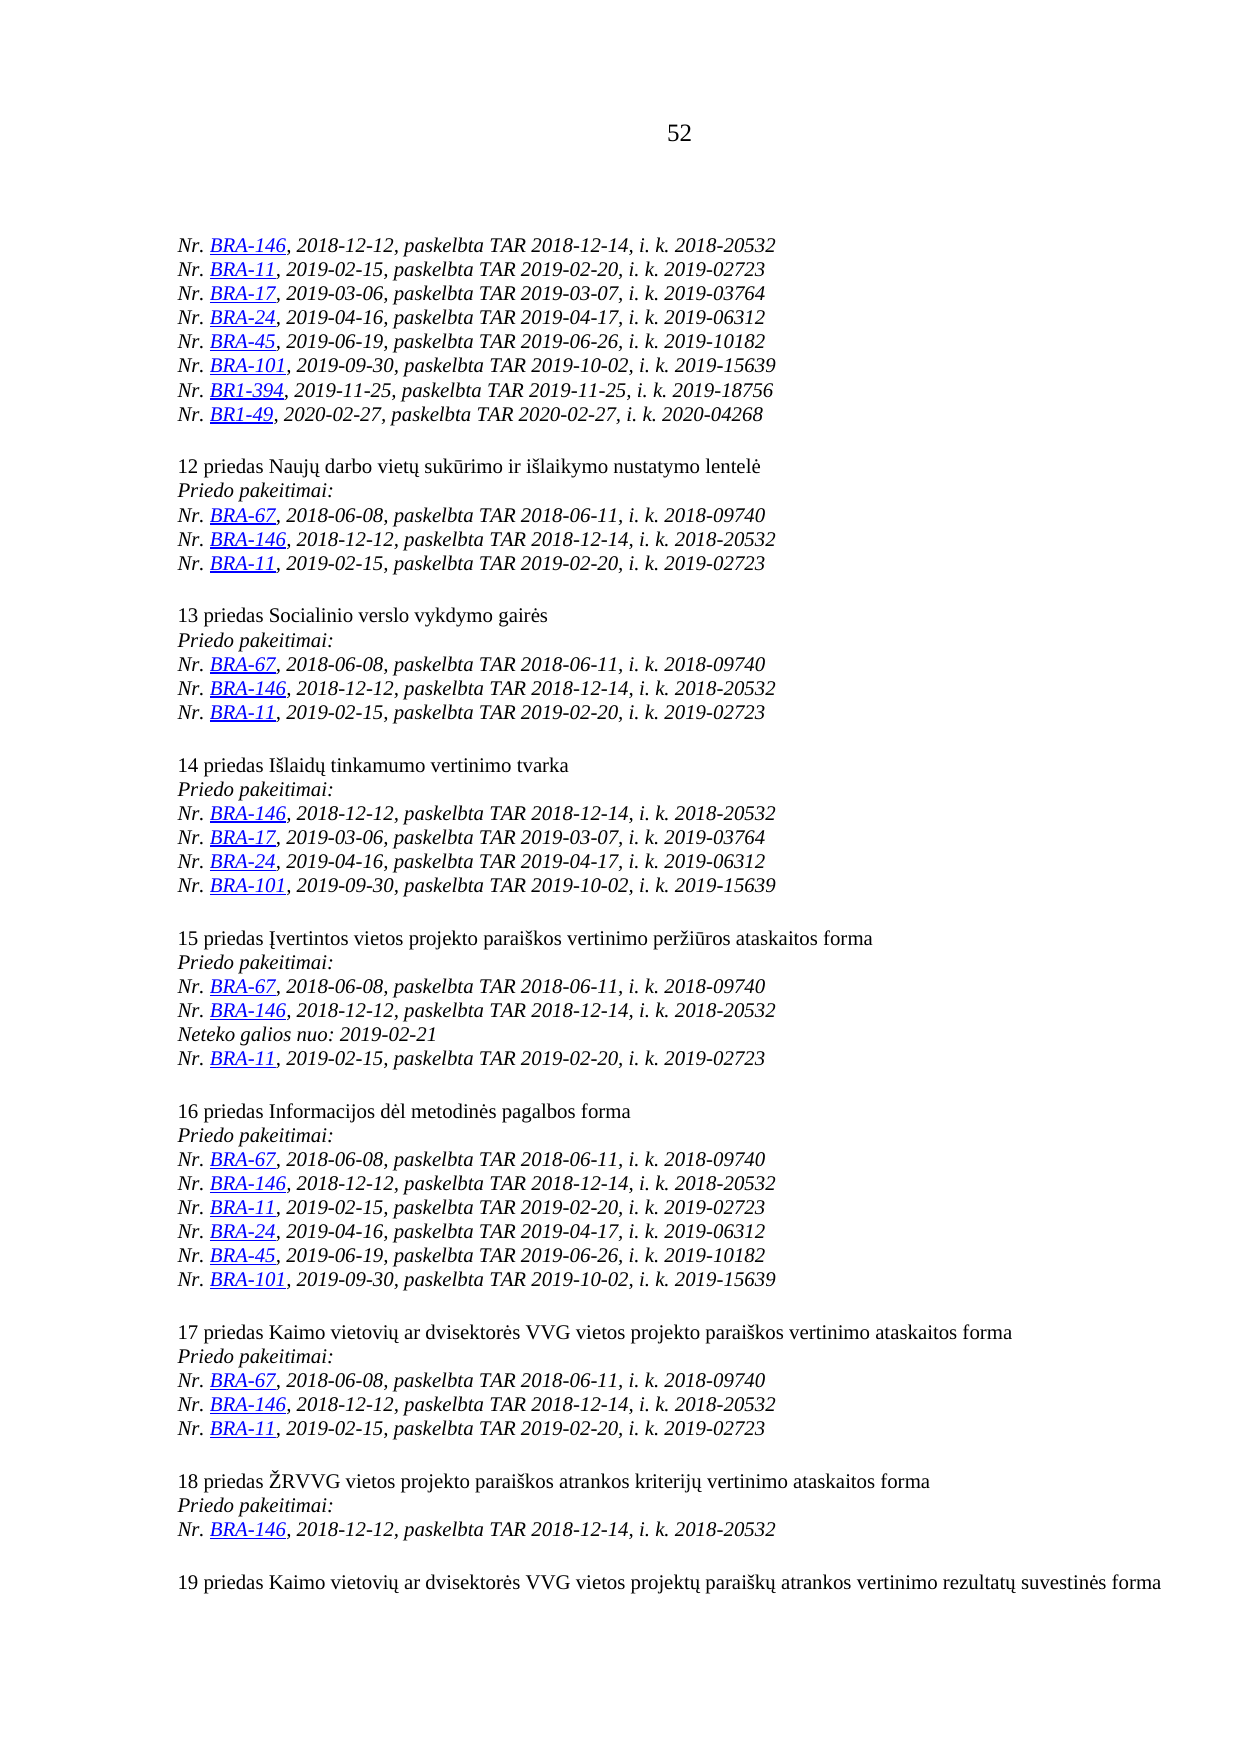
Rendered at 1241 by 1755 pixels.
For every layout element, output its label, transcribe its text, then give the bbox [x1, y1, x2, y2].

text Nr. BRA-67, 2018-06-08, paskelbta TAR 2018-06-11, i. k. 2018-09740 [177, 652, 1181, 676]
text Priedo pakeitimai: [177, 1344, 1181, 1368]
text Priedo pakeitimai: [177, 777, 1181, 801]
text Nr. BRA-67, 2018-06-08, paskelbta TAR 2018-06-11, i. k. 2018-09740 [177, 502, 1181, 527]
text Neteko galios nuo: 2019-02-21 [177, 1022, 1181, 1046]
text Nr. BRA-24, 2019-04-16, paskelbta TAR 2019-04-17, i. k. 2019-06312 [177, 305, 1181, 329]
text Nr. BRA-11, 2019-02-15, paskelbta TAR 2019-02-20, i. k. 2019-02723 [177, 257, 1181, 281]
text Nr. BRA-45, 2019-06-19, paskelbta TAR 2019-06-26, i. k. 2019-10182 [177, 1243, 1181, 1267]
text Nr. BRA-24, 2019-04-16, paskelbta TAR 2019-04-17, i. k. 2019-06312 [177, 1219, 1181, 1243]
text Nr. BRA-146, 2018-12-12, paskelbta TAR 2018-12-14, i. k. 2018-20532 [177, 1171, 1181, 1195]
text Nr. BRA-11, 2019-02-15, paskelbta TAR 2019-02-20, i. k. 2019-02723 [177, 551, 1181, 575]
text Nr. BRA-11, 2019-02-15, paskelbta TAR 2019-02-20, i. k. 2019-02723 [177, 1046, 1181, 1070]
text Priedo pakeitimai: [177, 1493, 1181, 1517]
text Nr. BRA-67, 2018-06-08, paskelbta TAR 2018-06-11, i. k. 2018-09740 [177, 1147, 1181, 1171]
text 18 priedas ŽRVVG vietos projekto paraiškos atrankos kriterijų vertinimo ataskaitos forma [177, 1469, 1181, 1493]
text 12 priedas Naujų darbo vietų sukūrimo ir išlaikymo nustatymo lentelė [177, 454, 1181, 478]
text Nr. BRA-11, 2019-02-15, paskelbta TAR 2019-02-20, i. k. 2019-02723 [177, 700, 1181, 724]
text Nr. BRA-146, 2018-12-12, paskelbta TAR 2018-12-14, i. k. 2018-20532 [177, 998, 1181, 1022]
text Nr. BRA-146, 2018-12-12, paskelbta TAR 2018-12-14, i. k. 2018-20532 [177, 527, 1181, 551]
text Priedo pakeitimai: [177, 1123, 1181, 1147]
text Priedo pakeitimai: [177, 627, 1181, 652]
text 19 priedas Kaimo vietovių ar dvisektorės VVG vietos projektų paraiškų atrankos vertinimo rezultatų suvestinės forma [177, 1570, 1181, 1594]
text Nr. BRA-24, 2019-04-16, paskelbta TAR 2019-04-17, i. k. 2019-06312 [177, 849, 1181, 873]
text Nr. BR1-394, 2019-11-25, paskelbta TAR 2019-11-25, i. k. 2019-18756 [177, 377, 1181, 402]
text Nr. BRA-146, 2018-12-12, paskelbta TAR 2018-12-14, i. k. 2018-20532 [177, 801, 1181, 825]
text Nr. BRA-101, 2019-09-30, paskelbta TAR 2019-10-02, i. k. 2019-15639 [177, 873, 1181, 897]
text 15 priedas Įvertintos vietos projekto paraiškos vertinimo peržiūros ataskaitos forma [177, 926, 1181, 950]
text Nr. BRA-11, 2019-02-15, paskelbta TAR 2019-02-20, i. k. 2019-02723 [177, 1416, 1181, 1440]
text Nr. BR1-49, 2020-02-27, paskelbta TAR 2020-02-27, i. k. 2020-04268 [177, 402, 1181, 426]
text Nr. BRA-146, 2018-12-12, paskelbta TAR 2018-12-14, i. k. 2018-20532 [177, 676, 1181, 700]
text Nr. BRA-17, 2019-03-06, paskelbta TAR 2019-03-07, i. k. 2019-03764 [177, 281, 1181, 305]
text Nr. BRA-146, 2018-12-12, paskelbta TAR 2018-12-14, i. k. 2018-20532 [177, 1392, 1181, 1416]
text Nr. BRA-67, 2018-06-08, paskelbta TAR 2018-06-11, i. k. 2018-09740 [177, 974, 1181, 998]
text Nr. BRA-67, 2018-06-08, paskelbta TAR 2018-06-11, i. k. 2018-09740 [177, 1368, 1181, 1392]
text Nr. BRA-45, 2019-06-19, paskelbta TAR 2019-06-26, i. k. 2019-10182 [177, 329, 1181, 353]
text Nr. BRA-146, 2018-12-12, paskelbta TAR 2018-12-14, i. k. 2018-20532 [177, 1517, 1181, 1541]
text 16 priedas Informacijos dėl metodinės pagalbos forma [177, 1099, 1181, 1123]
text Nr. BRA-101, 2019-09-30, paskelbta TAR 2019-10-02, i. k. 2019-15639 [177, 1267, 1181, 1291]
text Priedo pakeitimai: [177, 950, 1181, 974]
text 14 priedas Išlaidų tinkamumo vertinimo tvarka [177, 752, 1181, 777]
text Nr. BRA-17, 2019-03-06, paskelbta TAR 2019-03-07, i. k. 2019-03764 [177, 825, 1181, 849]
text 13 priedas Socialinio verslo vykdymo gairės [177, 603, 1181, 627]
text 17 priedas Kaimo vietovių ar dvisektorės VVG vietos projekto paraiškos vertinimo ataskaitos forma [177, 1320, 1181, 1344]
text Nr. BRA-11, 2019-02-15, paskelbta TAR 2019-02-20, i. k. 2019-02723 [177, 1195, 1181, 1219]
text Nr. BRA-146, 2018-12-12, paskelbta TAR 2018-12-14, i. k. 2018-20532 [177, 233, 1181, 257]
text Nr. BRA-101, 2019-09-30, paskelbta TAR 2019-10-02, i. k. 2019-15639 [177, 353, 1181, 377]
text Priedo pakeitimai: [177, 478, 1181, 502]
